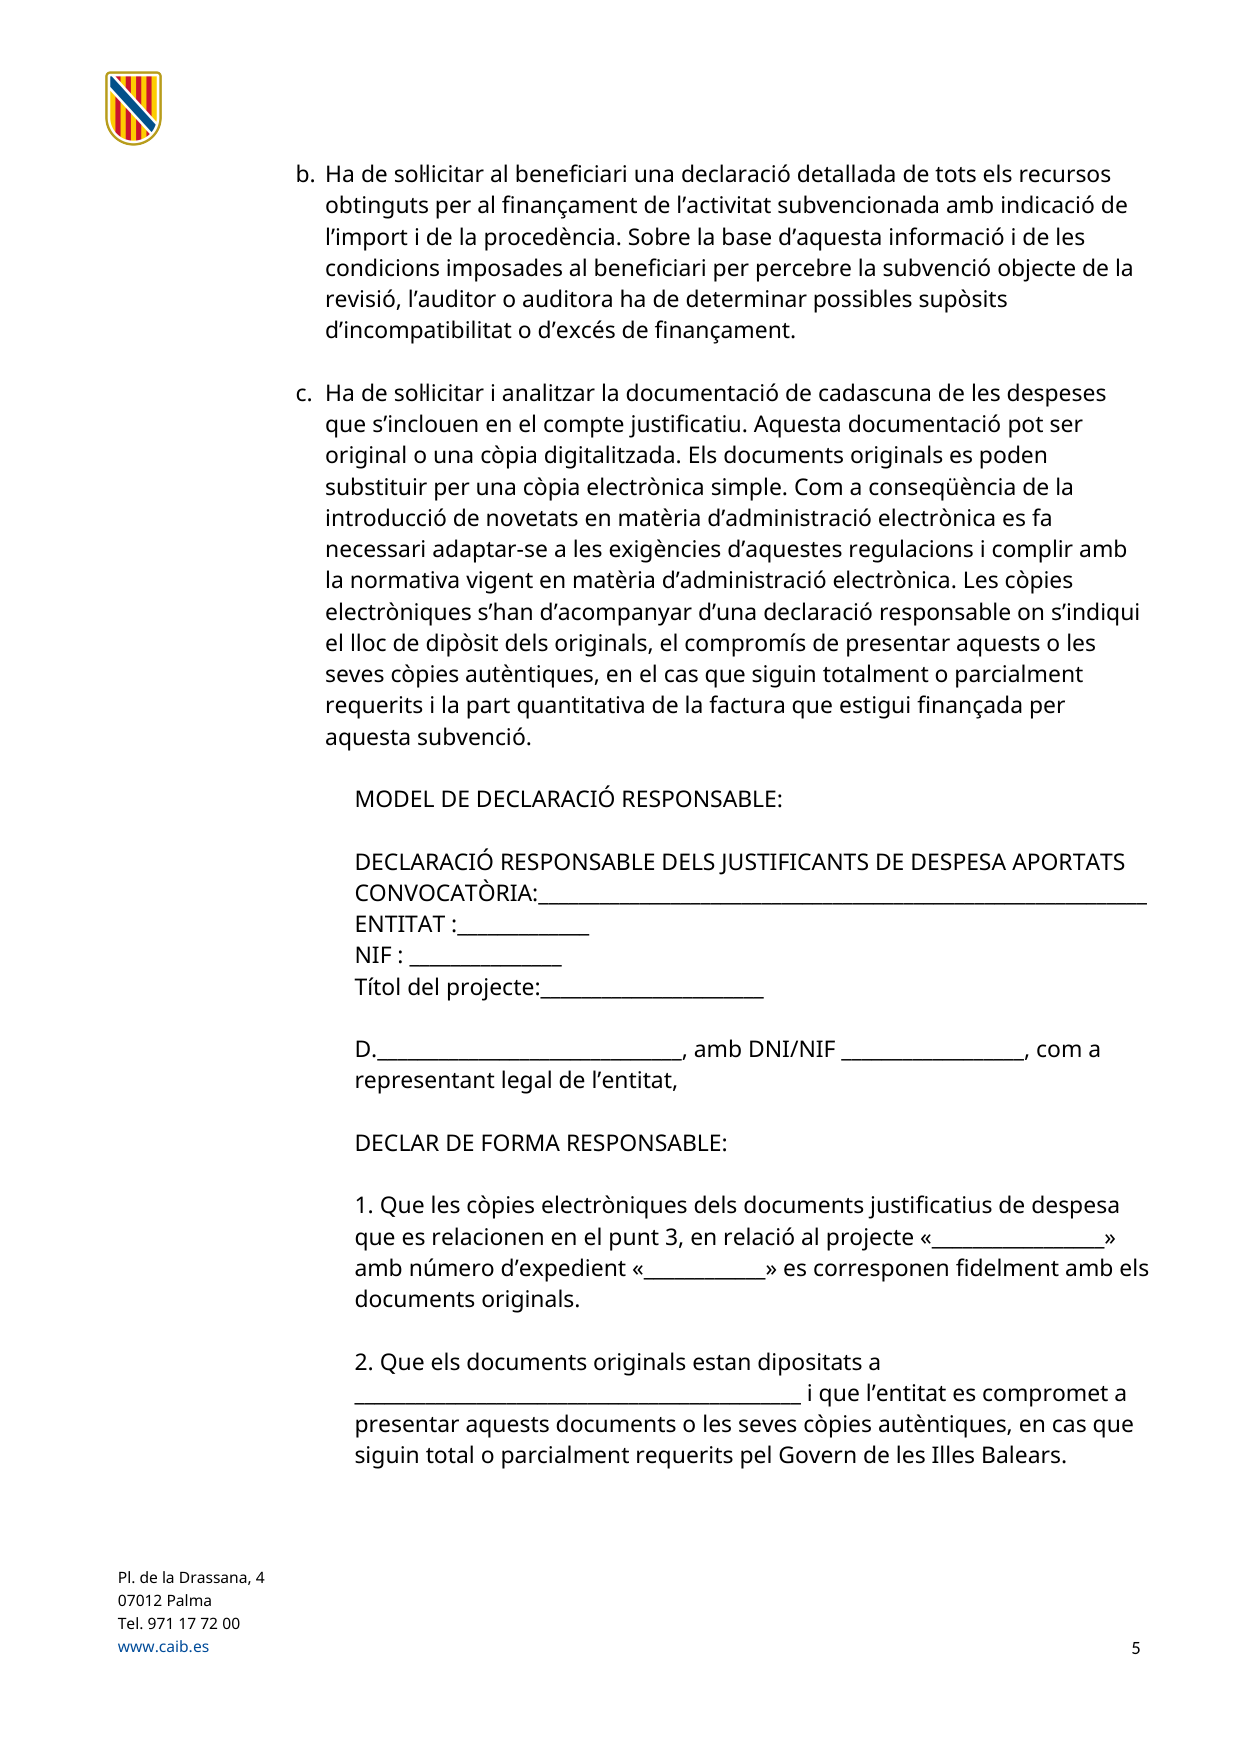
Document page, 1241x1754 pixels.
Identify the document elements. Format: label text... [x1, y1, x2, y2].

list Ha de sol·licitar al beneficiari una declaració detallada de tots els recursos obtinguts per al finançament de l’activitat subvencionada amb indicació de l’import i de la procedència. Sobre la base d’aquesta informació i de les condicions imposades al beneficiari per percebre la subvenció objecte de la revisió, l’auditor o auditora ha de determinar possibles supòsits d’incompatibilitat o d’excés de finançament. [295, 158, 1152, 345]
text CONVOCATÒRIA:____________________________________________________________ENTITAT :_____________ [354, 877, 1152, 939]
text presentar aquests documents o les seves còpies autèntiques, en cas que siguin total o parcialment requerits pel Govern de les Illes Balears. [354, 1408, 1152, 1470]
text DECLARACIÓ RESPONSABLE DELS JUSTIFICANTS DE DESPESA APORTATS [354, 845, 1152, 877]
text ____________________________________________ i que l’entitat es compromet a [354, 1377, 1152, 1408]
text documents originals. [354, 1283, 1152, 1314]
list Ha de sol·licitar i analitzar la documentació de cadascuna de les despeses que s’inclouen en el compte justificatiu. Aquesta documentació pot ser original o una còpia digitalitzada. Els documents originals es poden substituir per una còpia electrònica simple. Com a conseqüència de la introducció de novetats en matèria d’administració electrònica es fa necessari adaptar-se a les exigències d’aquestes regulacions i complir amb la normativa vigent en matèria d’administració electrònica. Les còpies electròniques s’han d’acompanyar d’una declaració responsable on s’indiqui el lloc de dipòsit dels originals, el compromís de presentar aquests o les seves còpies autèntiques, en el cas que siguin totalment o parcialment requerits i la part quantitativa de la factura que estigui finançada per aquesta subvenció. [295, 377, 1152, 752]
text 2. Que els documents originals estan dipositats a [354, 1345, 1152, 1377]
text MODEL DE DECLARACIÓ RESPONSABLE: [354, 783, 1152, 814]
text 1. Que les còpies electròniques dels documents justificatius de despesa que es relacionen en el punt 3, en relació al projecte «_________________» [354, 1189, 1152, 1252]
text D.______________________________, amb DNI/NIF __________________, com a representant legal de l’entitat, [354, 1033, 1152, 1095]
text Títol del projecte:______________________ [354, 970, 1152, 1002]
text amb número d’expedient «____________» es corresponen fidelment amb els [354, 1252, 1152, 1283]
text NIF : _______________ [354, 939, 1152, 970]
picture [87, 43, 180, 174]
text DECLAR DE FORMA RESPONSABLE: [354, 1127, 1152, 1158]
